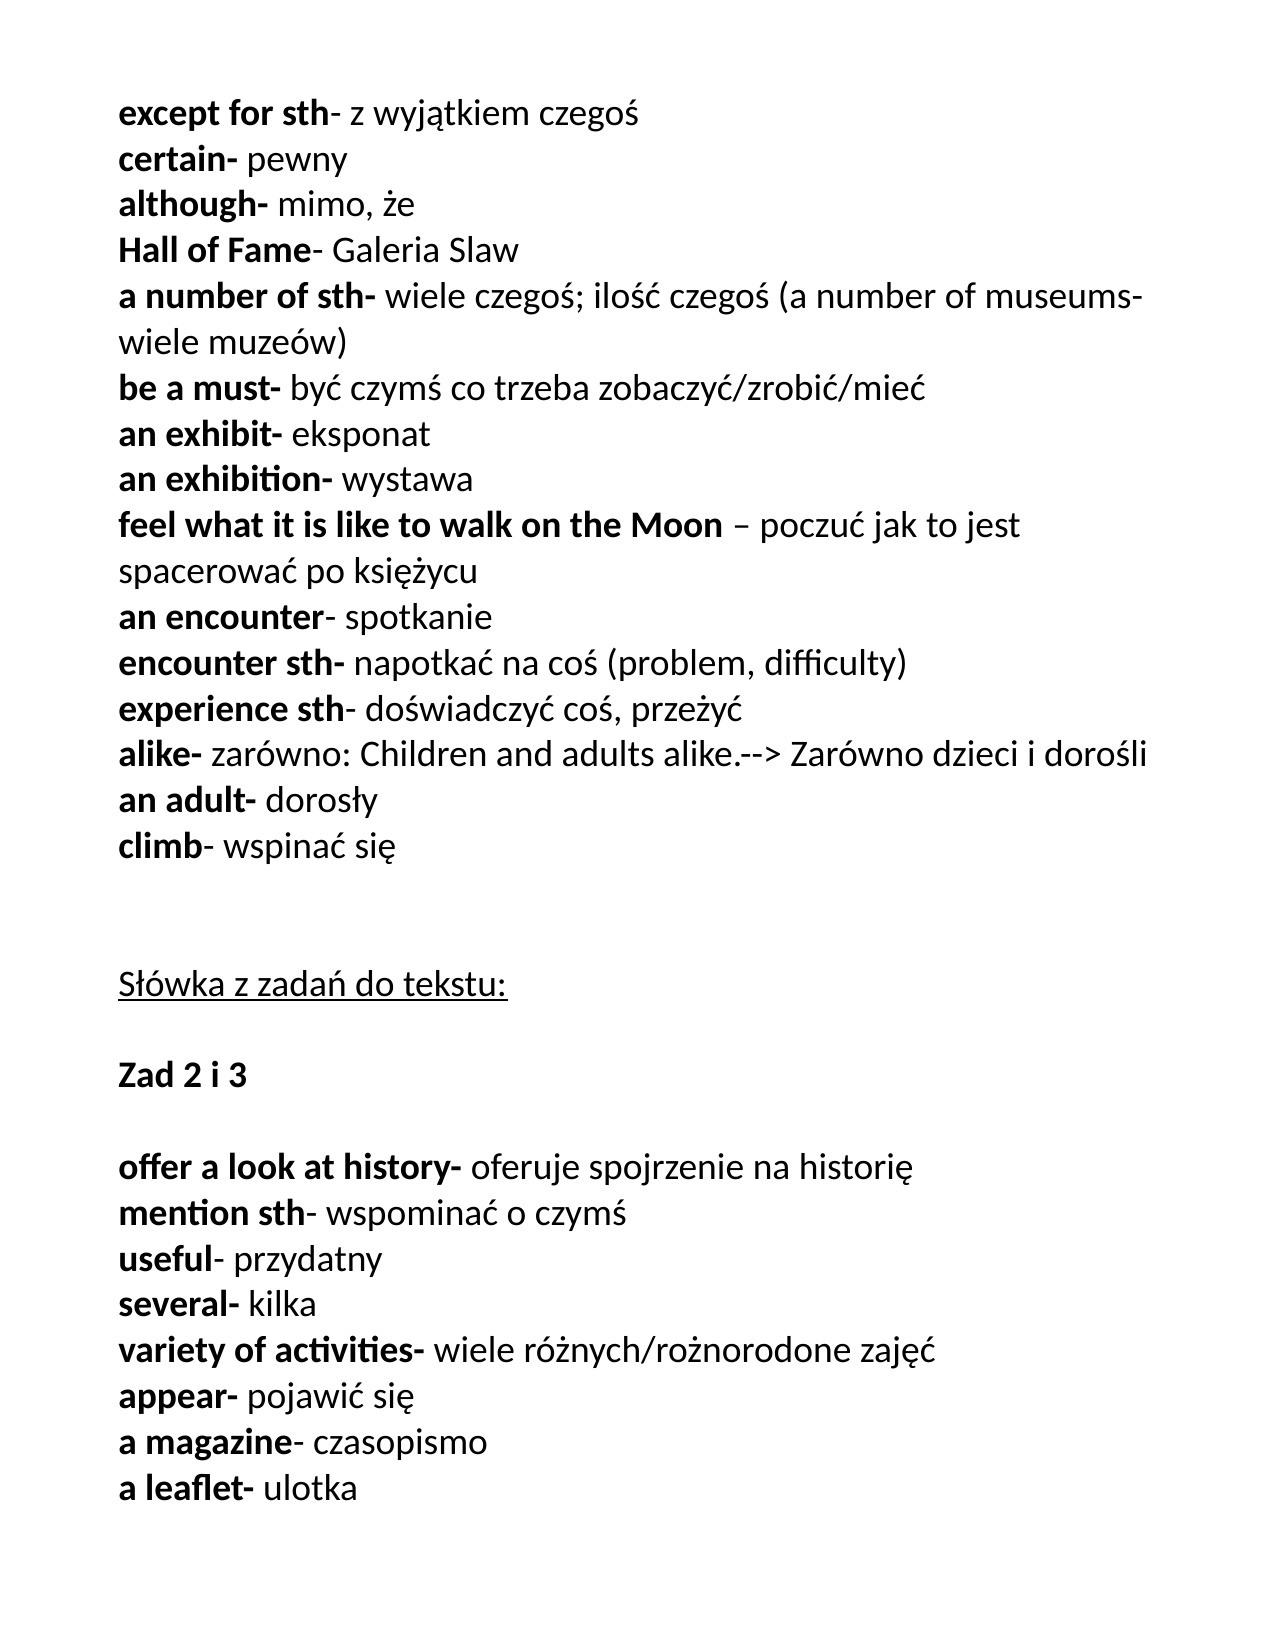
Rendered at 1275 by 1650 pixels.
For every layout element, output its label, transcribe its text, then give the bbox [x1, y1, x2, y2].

text Zad 2 i 3 słownictwo: find- znaleźć (find-found-found) be found – zostać znalezionym (strona bierna) an explanation- wyjaśnienie (od explain- wyjaśniać, tłumaczyć) solve a mystery- rozwiązać zagadkę (mysterious- zagadkowy) reveal- wyjawiać, ujawniać a reason- powód, przyczyna spread across the world- rozprzestrzenać się, roznosić się po całym świecie a design- projekt, wzór disappear- znikać develop a new interest- rozwijać nowe zainteresowanie Słownictwo z tekstu: a pattern- wzór, schemat overnight- przez noc ale też natychmiast (z dnia na dzień) You can’t expect to lose weight overnight. a century- wiek, stulecie get much attention- otrzymać (przyciągnąć) dużo uwagi/zainteresowania discover- odkryć (a discovery- odkrycie) immediately- natychmiast rush to somewhere- popędzić gdzieś suddenly- nagle (sudden- nagły) contain- zawierać an ancient religion- starożytna religia turn up- tu pojawić się; turn up- zgłaśniać such as- takie jak range from X to Y- począwszy od , skończywszy na early- wczesny, pierwszy simple shapes- proste kształty consist of sth- składać się z czegoś include- zawierać, obejmować a number of sth- liczba czegoś lub wiele czegoś: I have a number of friends- Mam wielu przyjaciół. The number of girls in our class is 5 – liczba dziewczyn w naszej klasie wynosi 5. strange- dziwny a creature- stworzenie (create- stworzyć) an impression- wrażenie; odcisk (of a spacecraft- odcisk (ślad) po statku kosmicznym) an alien- istota pozaziemska; cudzoziemiec (obcokrajowiec) an eyewitness- naoczny świadek (witness sth- być świadkiem czegoś) a current of wind- prąd wietrzny common- powszechnym, popularny the question remains- pozostaje pytanie announce- ogłoszać, oznajmiać (announcement- ogłoszenie, komunikat) be responsible for sth- być za coś odpowiedzialnym prove- udowodnić, dowieść (a proof- dowód) a claim- twierdzenie a joker- kawalarz, dowcipniś (joke- żartować; a joke- żart) Zad. 6 Przymiotniki z przyimkami: Wszystkie słowa są wyjaśnione na str. 160 Zad. 7  Przykładowa odpowiedź z użyciem przymiotników z przyimkami: I’m interested in football. I’m a form teacher and I’m responsible for my class IV FTP. I’m famous for nothing. Sometimes I’m annoyed at/with them, especially when they don’t listen to me but I’m aware of their weaknesses so I don’t blame for their behaviour. Zad. 8  Zwroty z get: Wszystkie zwroty są wypisane na str. 160. Pozostałe słówka z zadania: become- stać się catch/take- złapać/wziąć (a train, a bus) arrive- przybyć, przyjechać receive- otrzymać/dostać convince sb to do sth- przekonać kogoś aby coś zrobił persuade sb to do sth- namówić kogoś aby coś zrobił Tekst A: possibility of sth- możliwość czegoś a couple of weeks- parę tygodni (outer) space- przestrzeń kosmiczna; space- miejsce, przetrzeń likely- prawdopodobny unlikely- nieprawdopodobny predict- przewidywać common- powszechny; wspólny a company- firma prepare- przygotowywać się adventurous- żadny przygód design- projektować create- stworzyć a theme park- park tematyczny a resort- kurort np. a ski resort- kurort narciarski entertainment- rozrywka go on an excursion- pojechać na wycieczkę = go on a trip luxury- luksusowy take a deep breath- weź głęboki oddech as- jako że, ponieważ make sb do sth- sprawić żeby ktoś coś zrobil stay at home- zostać w domu a price- cena holiday of a lifetime- wakacje życia Tekst B: a rocket- rakieta launch a rocket- wystrzeliwać rakietę launch sth- rozpoczynać, uruchamiać coś (kampanie, atak, projekt, aplikację itd.) huge- olbrzymi site- teren, miejsce (the site of the crash; construction site- teren budowy) be 5 kilometers long- mieć długość 5 km np. The street is 5 kilometers long. wide- szeroki np. The building is 5 meters wide. cover- pokrywać, przykrywać square kilometers- kilometry kwadratowe go on a bus tour- pojechać na wycieczkę autobusem a guide- przewodnik self-guided walking tour- wycieczka piesza bez przewodnika (self- guided- sam sobie przewodnikiem) except- z wyjątkiem except for sth- z wyjątkiem czegoś certain- pewny although- mimo, że Hall of Fame- Galeria Slaw a number of sth- wiele czegoś; ilość czegoś (a number of museums- wiele muzeów) be a must- być czymś co trzeba zobaczyć/zrobić/mieć an exhibit- eksponat an exhibition- wystawa feel what it is like to walk on the Moon – poczuć jak to jest spacerować po księżycu an encounter- spotkanie encounter sth- napotkać na coś (problem, difficulty) experience sth- doświadczyć coś, przeżyć alike- zarówno: Children and adults alike.--> Zarówno dzieci i dorośli an adult- dorosły climb- wspinać się Słówka z zadań do tekstu: Zad 2 i 3 offer a look at history- oferuje spojrzenie na historię mention sth- wspominać o czymś useful- przydatny several- kilka variety of activities- wiele różnych/rożnorodone zajęć appear- pojawić się a magazine- czasopismo a leaflet- ulotka keep in mind- mieć coś na uwadze (pamiętać o czymś) it takes a long time to get there- to zajmuje dużo czasu żeby się tam dostać be able to do sth- być w stanie coś zrobić the whole centre- całe centrum on some occasions- czasami tour the site- zwiedzać miejsce experience- przeżycie, doświadczenie similar to sth- podobne do czegoś Zad 5 str. 141 risky- ryzykowny unusual- niezwykły probable- prawdopodobny probably- prawdopodobnie state- stwierdzić, oświadczyć expensive- drogi of high quality- wysokiej jakości a collection- kolekcja, zbiór Zad 6. Str. 141 1. spend your salary (on sth)- wydawać swoje wynagrodzenie na 2. enough space- wystarczająco miejsca 3. be usually open- być zazwyczaj otwartym 4. travel into space- podróżować w kosmos unexpected things- niespodziewanych rzeczy 5. be nothing like sb- w niczym kogoś nie przypominać./nawet się do kogoś nie równać 6. spend two weeks- spędzić 2 tygodnie 7. what is it like?- jaki on jest? 8. open to new experiences- otwarty na nowe doświadczenia Zad 7. Str. 141 take a deep breath- brać głęboki oddech go abroad- pojechać za granicę take a break- zrobić sobie przerwę = have a break take a chance- podejmować ryzyko go out of business- zbankrutować, wypaść z biznesu go on an excursion- pojechać na wycieczkę = go on a trip. Zad 8. Str. 141. Odpowiedzi: 1. go out of business 2. take a break 3. go aborad 4. go on a excursion 5. take a breath 6. take a chance Słówka: fail- nie przynieść sukcesu; nie zdać, oblać (np. exam) fail to do sth- nie zdołać czegoś zrobić have a rest- odpocząć travel to other countries- podróżować do innych krajów take a short trip- pojechać na krótką wycieczkę get some air- wziąć trochę powietrza try it- spróbować tego [118, 89, 1157, 1509]
